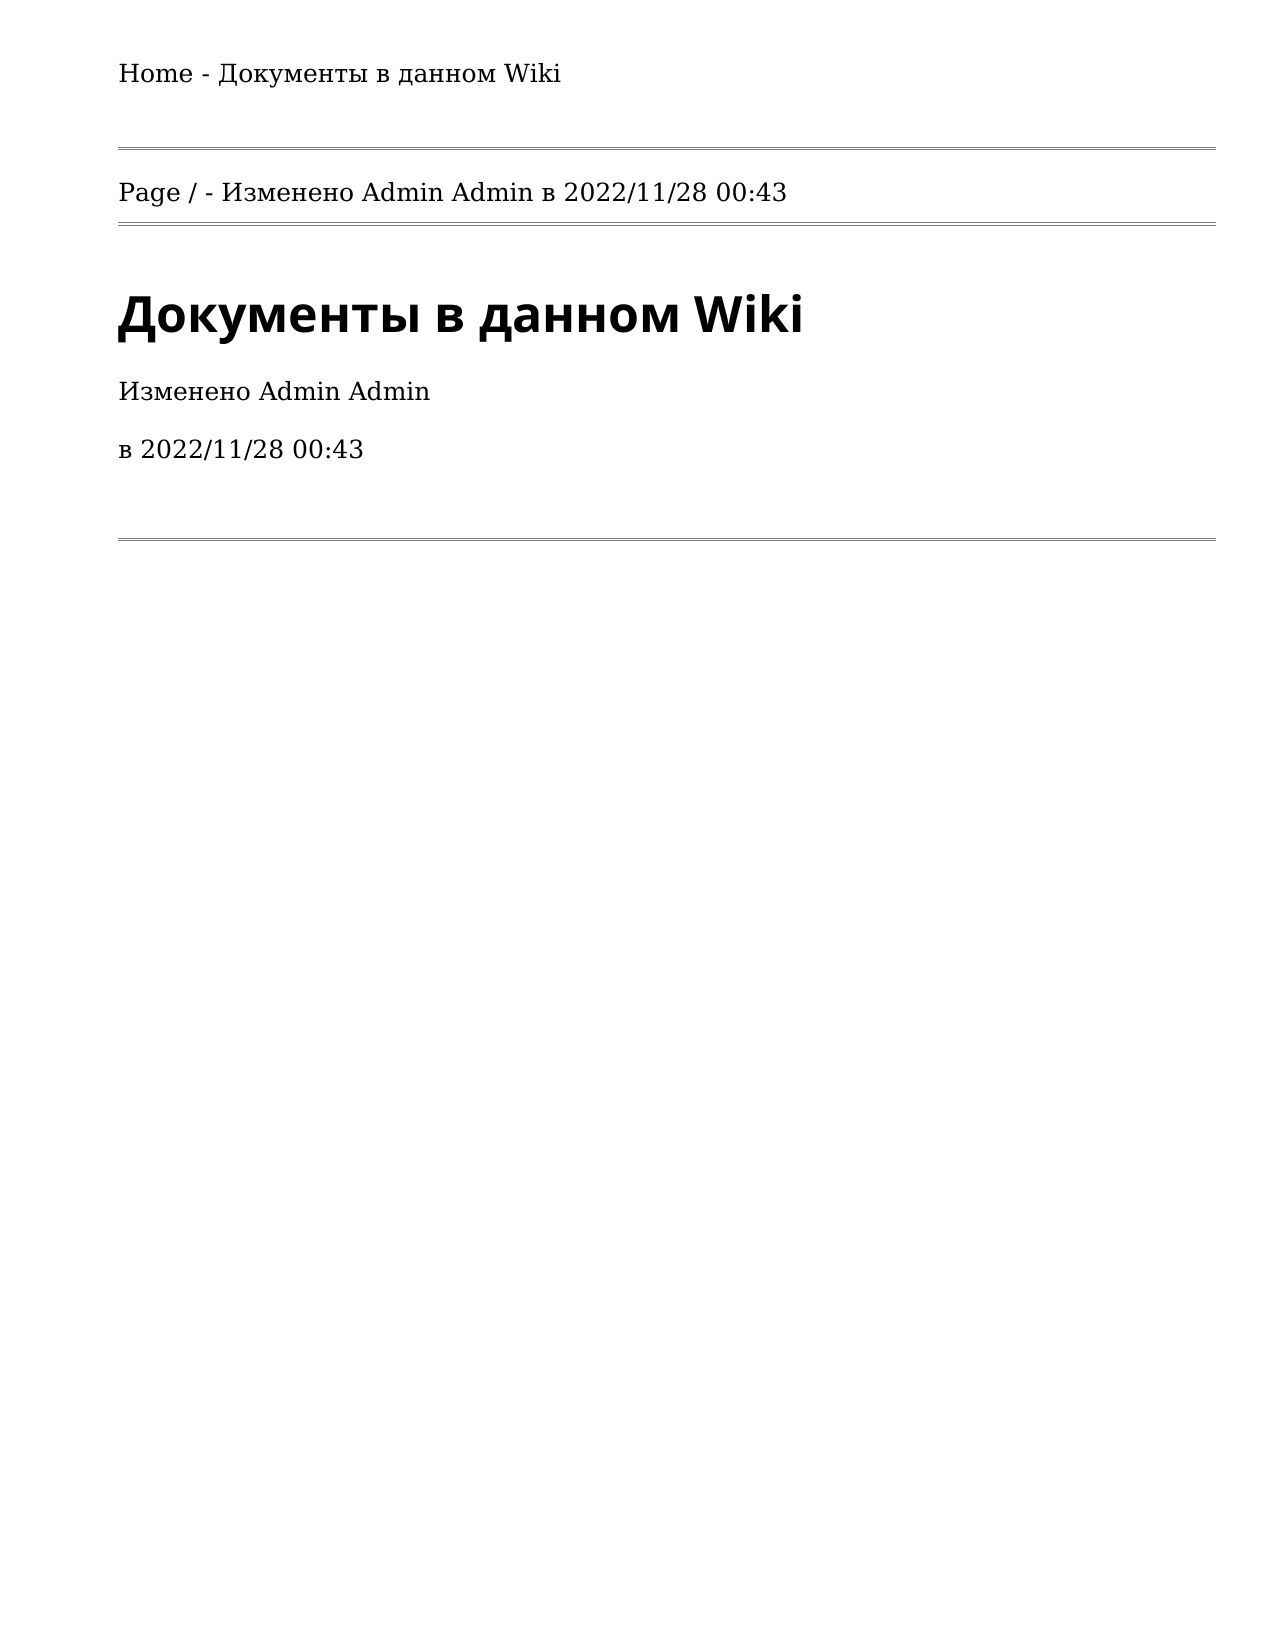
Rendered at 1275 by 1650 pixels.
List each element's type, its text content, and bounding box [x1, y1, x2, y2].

subtitle Документы в данном Wiki [118, 279, 1216, 347]
text Home - Документы в данном Wiki [118, 59, 1216, 88]
text Изменено Admin Admin [118, 377, 1216, 406]
text в 2022/11/28 00:43 [118, 435, 1216, 464]
text Page / - Изменено Admin Admin в 2022/11/28 00:43 [118, 179, 1216, 208]
